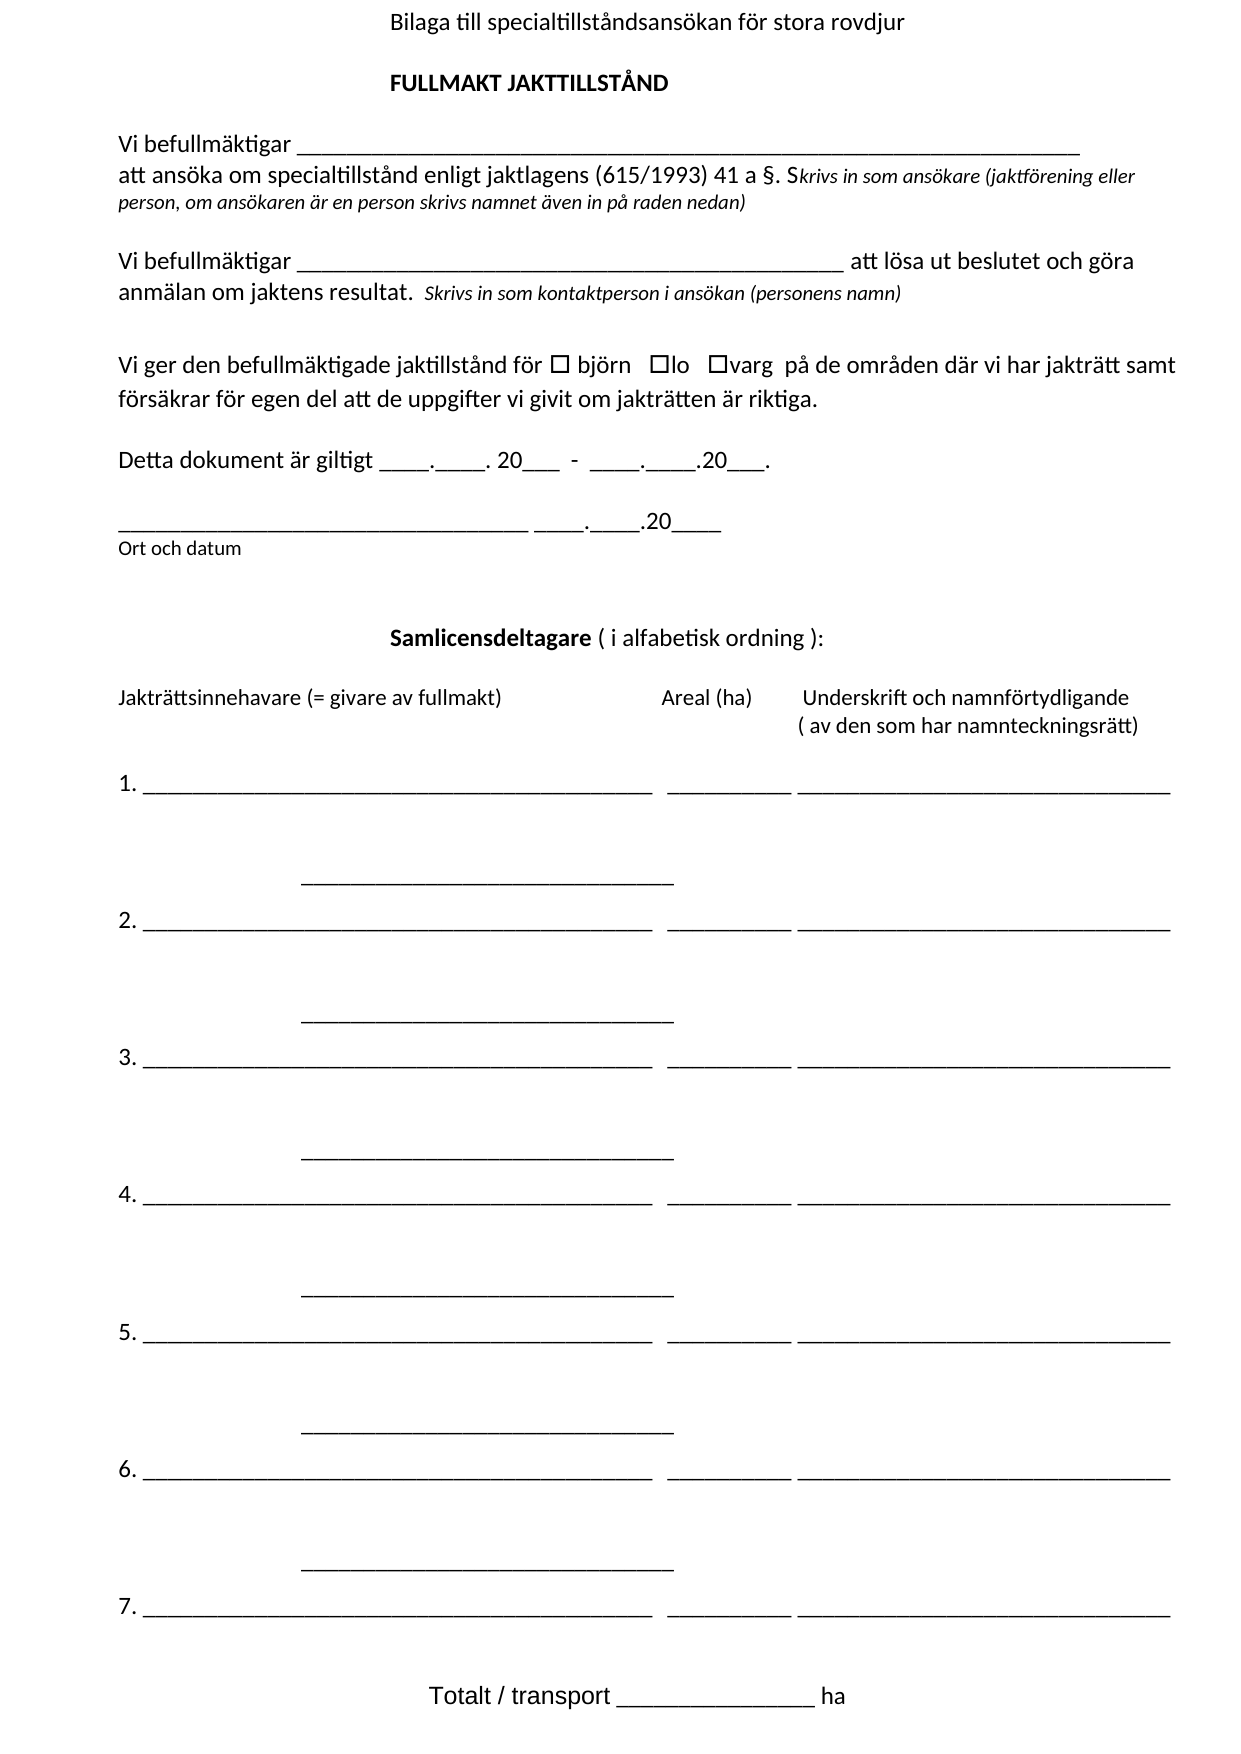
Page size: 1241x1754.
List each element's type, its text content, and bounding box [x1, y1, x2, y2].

text Vi befullmäktigar _______________________________________________________________ [118, 128, 1203, 159]
text 1. _________________________________________ __________ ______________________________ [118, 767, 1203, 797]
text ______________________________ [165, 1361, 1203, 1438]
text 2. _________________________________________ __________ ______________________________ [118, 904, 1203, 935]
text Bilaga till specialtillståndsansökan för stora rovdjur [254, 6, 1203, 37]
text 4. _________________________________________ __________ ______________________________ [118, 1178, 1203, 1209]
text Jakträttsinnehavare (= givare av fullmakt) Areal (ha) Underskrift och namnförtydligande [118, 683, 1203, 711]
text 3. _________________________________________ __________ ______________________________ [118, 1041, 1203, 1072]
text ______________________________ [165, 813, 1203, 889]
text att ansöka om specialtillstånd enligt jaktlagens (615/1993) 41 a §. Skrivs in som ansökare (jaktförening eller person, om ansökaren är en person skrivs namnet även in på raden nedan) [118, 159, 1203, 215]
text Vi ger den befullmäktigade jaktillstånd för □ björn □lo □varg på de områden där vi har jakträtt samt försäkrar för egen del att de uppgifter vi givit om jakträtten är riktiga. [118, 337, 1203, 413]
text ______________________________ [165, 1224, 1203, 1301]
text _________________________________ ____.____.20____ [118, 505, 1203, 535]
text Samlicensdeltagare ( i alfabetisk ordning ): [254, 622, 1203, 652]
text Detta dokument är giltigt ____.____. 20___ - ____.____.20___. [118, 444, 1203, 474]
text 7. _________________________________________ __________ ______________________________ [118, 1590, 1203, 1621]
text FULLMAKT JAKTTILLSTÅND [254, 67, 1203, 98]
text ( av den som har namnteckningsrätt) [661, 711, 1203, 739]
text 6. _________________________________________ __________ ______________________________ [118, 1453, 1203, 1483]
text Vi befullmäktigar ____________________________________________ att lösa ut beslutet och göra anmälan om jaktens resultat. Skrivs in som kontaktperson i ansökan (personens namn) [118, 245, 1203, 306]
text 5. _________________________________________ __________ ______________________________ [118, 1316, 1203, 1346]
text Ort och datum [118, 535, 1203, 561]
text ______________________________ [165, 950, 1203, 1026]
text ______________________________ [165, 1087, 1203, 1163]
text ______________________________ [165, 1499, 1203, 1575]
